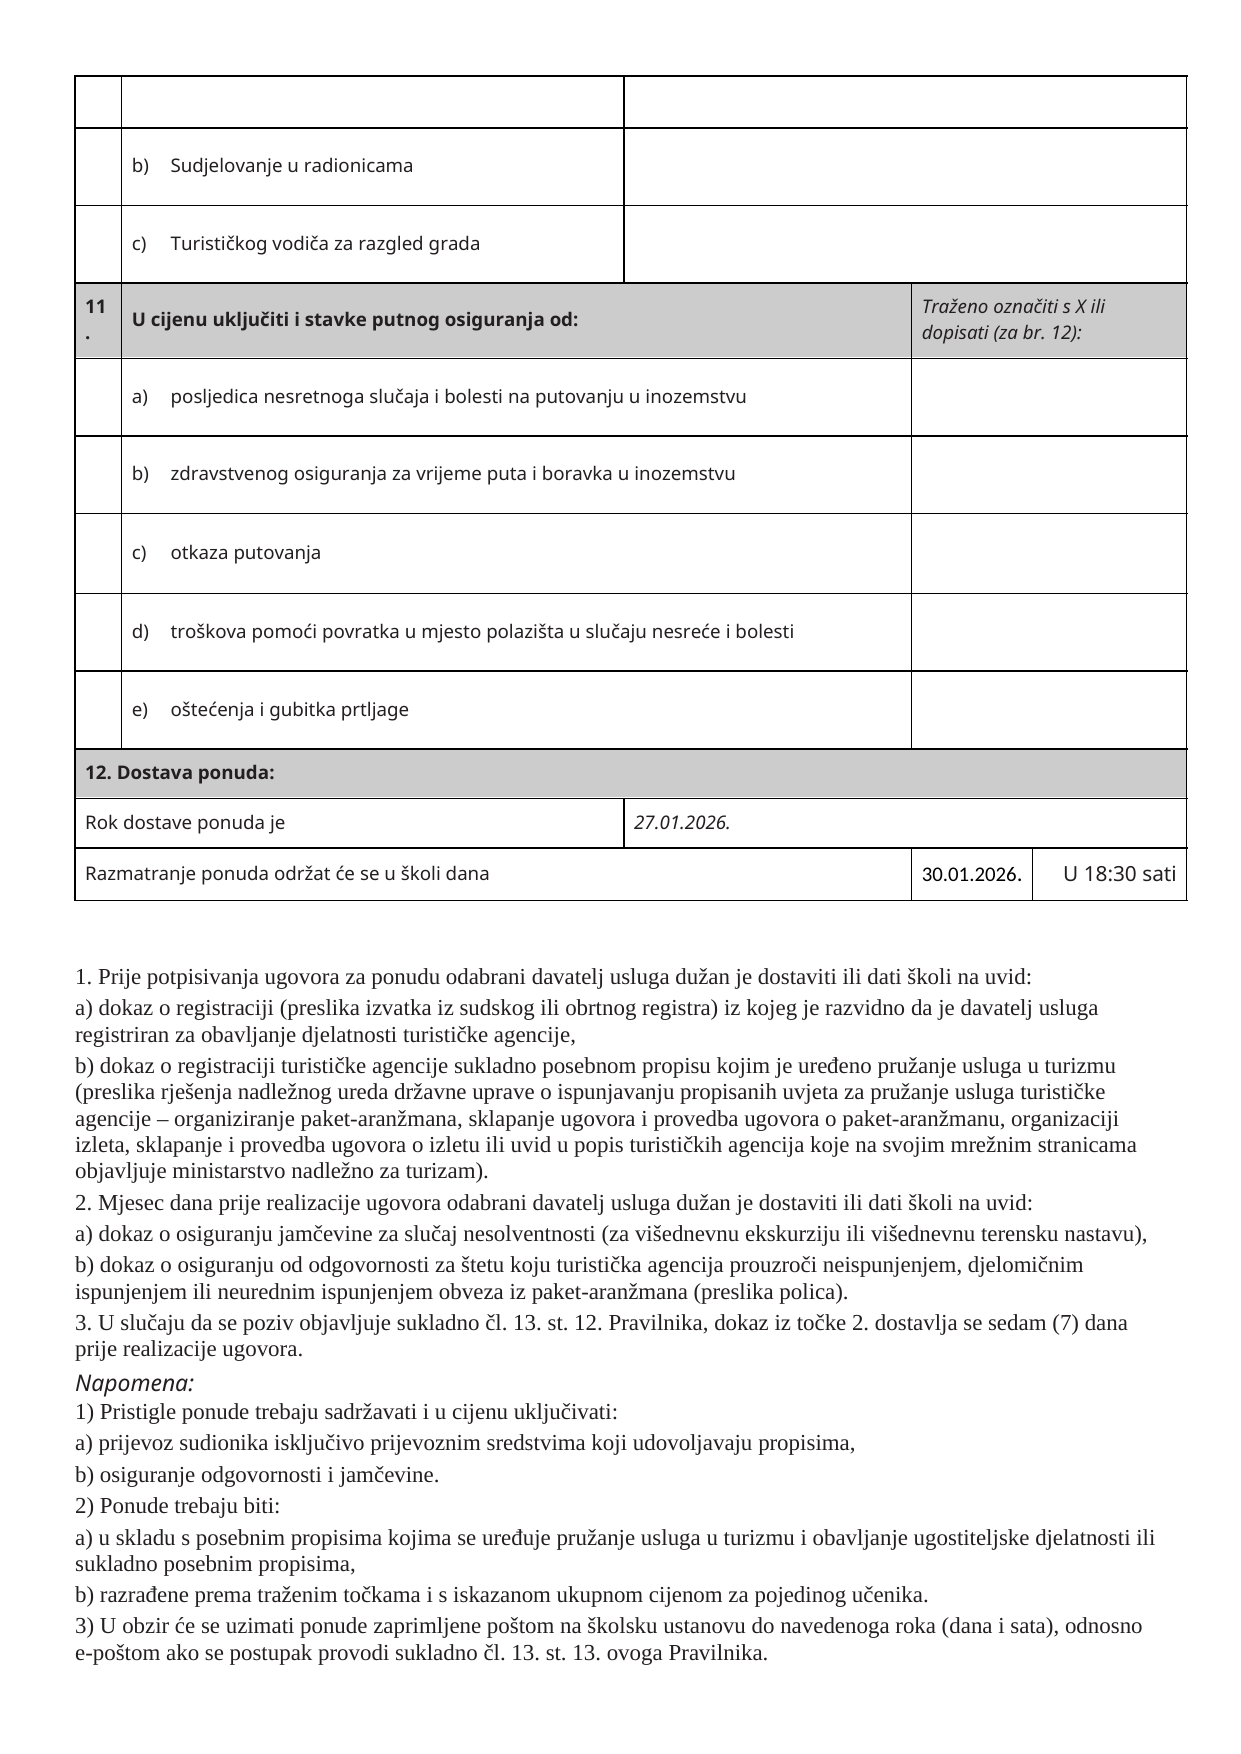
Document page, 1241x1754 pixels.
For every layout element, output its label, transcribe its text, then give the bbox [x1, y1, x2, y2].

text 3. U slučaju da se poziv objavljuje sukladno čl. 13. st. 12. Pravilnika, dokaz iz točke 2. dostavlja se sedam (7) dana prije realizacije ugovora. [75, 1309, 1165, 1362]
table_cell U 18:30 sati [1033, 849, 1186, 899]
table_cell [76, 129, 121, 205]
text a) dokaz o osiguranju jamčevine za slučaj nesolventnosti (za višednevnu ekskurziju ili višednevnu terensku nastavu), [75, 1220, 1165, 1246]
table_cell [912, 594, 1186, 670]
table_cell Rok dostave ponuda je [76, 799, 623, 847]
table_cell [912, 672, 1186, 748]
table_cell [912, 359, 1186, 435]
text 1) Pristigle ponude trebaju sadržavati i u cijenu uključivati: [75, 1398, 1165, 1424]
table_cell Turističkog vodiča za razgled grada [160, 206, 623, 282]
table_cell [76, 672, 121, 748]
table_cell [76, 206, 121, 282]
table_cell 30.01.2026. [912, 849, 1032, 899]
table_cell otkaza putovanja [160, 514, 911, 593]
text 3) U obzir će se uzimati ponude zaprimljene poštom na školsku ustanovu do navedenoga roka (dana i sata), odnosno e-poštom ako se postupak provodi sukladno čl. 13. st. 13. ovoga Pravilnika. [75, 1613, 1165, 1665]
table_cell 12. Dostava ponuda: [76, 750, 1186, 797]
table_cell Razmatranje ponuda održat će se u školi dana [76, 849, 911, 899]
text 2. Mjesec dana prije realizacije ugovora odabrani davatelj usluga dužan je dostaviti ili dati školi na uvid: [75, 1189, 1165, 1215]
text 2) Ponude trebaju biti: [75, 1492, 1165, 1518]
table_cell U cijenu uključiti i stavke putnog osiguranja od: [122, 284, 911, 357]
text Napomena: [75, 1367, 1165, 1398]
table_cell [625, 129, 1186, 205]
table_cell [76, 437, 121, 513]
table_cell 11. [76, 284, 121, 357]
table_cell [122, 77, 160, 127]
table_cell [625, 206, 1186, 282]
table_cell posljedica nesretnoga slučaja i bolesti na putovanju u inozemstvu [160, 359, 911, 435]
table_cell troškova pomoći povratka u mjesto polazišta u slučaju nesreće i bolesti [160, 594, 911, 670]
text 1. Prije potpisivanja ugovora za ponudu odabrani davatelj usluga dužan je dostaviti ili dati školi na uvid: [75, 963, 1165, 989]
table_cell b) [122, 129, 160, 205]
table_cell a) [122, 359, 160, 435]
text b) osiguranje odgovornosti i jamčevine. [75, 1461, 1165, 1487]
table_cell oštećenja i gubitka prtljage [160, 672, 911, 748]
table_cell b) [122, 437, 160, 513]
table_cell [625, 77, 1186, 127]
table_cell zdravstvenog osiguranja za vrijeme puta i boravka u inozemstvu [160, 437, 911, 513]
text a) u skladu s posebnim propisima kojima se uređuje pružanje usluga u turizmu i obavljanje ugostiteljske djelatnosti ili sukladno posebnim propisima, [75, 1523, 1165, 1576]
table_cell [76, 77, 121, 127]
text a) dokaz o registraciji (preslika izvatka iz sudskog ili obrtnog registra) iz kojeg je razvidno da je davatelj usluga registriran za obavljanje djelatnosti turističke agencije, [75, 994, 1165, 1047]
text a) prijevoz sudionika isključivo prijevoznim sredstvima koji udovoljavaju propisima, [75, 1429, 1165, 1456]
table_cell 27.01.2026. [625, 799, 1186, 847]
table_cell [912, 437, 1186, 513]
table_cell c) [122, 514, 160, 593]
table_cell [160, 77, 623, 127]
text b) dokaz o registraciji turističke agencije sukladno posebnom propisu kojim je uređeno pružanje usluga u turizmu (preslika rješenja nadležnog ureda državne uprave o ispunjavanju propisanih uvjeta za pružanje usluga turističke agencije – organiziranje paket-aranžmana, sklapanje ugovora i provedba ugovora o paket-aranžmanu, organizaciji izleta, sklapanje i provedba ugovora o izletu ili uvid u popis turističkih agencija koje na svojim mrežnim stranicama objavljuje ministarstvo nadležno za turizam). [75, 1052, 1165, 1184]
table_cell e) [122, 672, 160, 748]
table_cell [76, 359, 121, 435]
text b) razrađene prema traženim točkama i s iskazanom ukupnom cijenom za pojedinog učenika. [75, 1581, 1165, 1608]
text b) dokaz o osiguranju od odgovornosti za štetu koju turistička agencija prouzroči neispunjenjem, djelomičnim ispunjenjem ili neurednim ispunjenjem obveza iz paket-aranžmana (preslika polica). [75, 1251, 1165, 1304]
table_cell c) [122, 206, 160, 282]
table_cell [76, 514, 121, 593]
table_cell [76, 594, 121, 670]
table_cell Traženo označiti s X ili dopisati (za br. 12): [912, 284, 1186, 357]
table_cell [912, 514, 1186, 593]
table_cell d) [122, 594, 160, 670]
table_cell Sudjelovanje u radionicama [160, 129, 623, 205]
